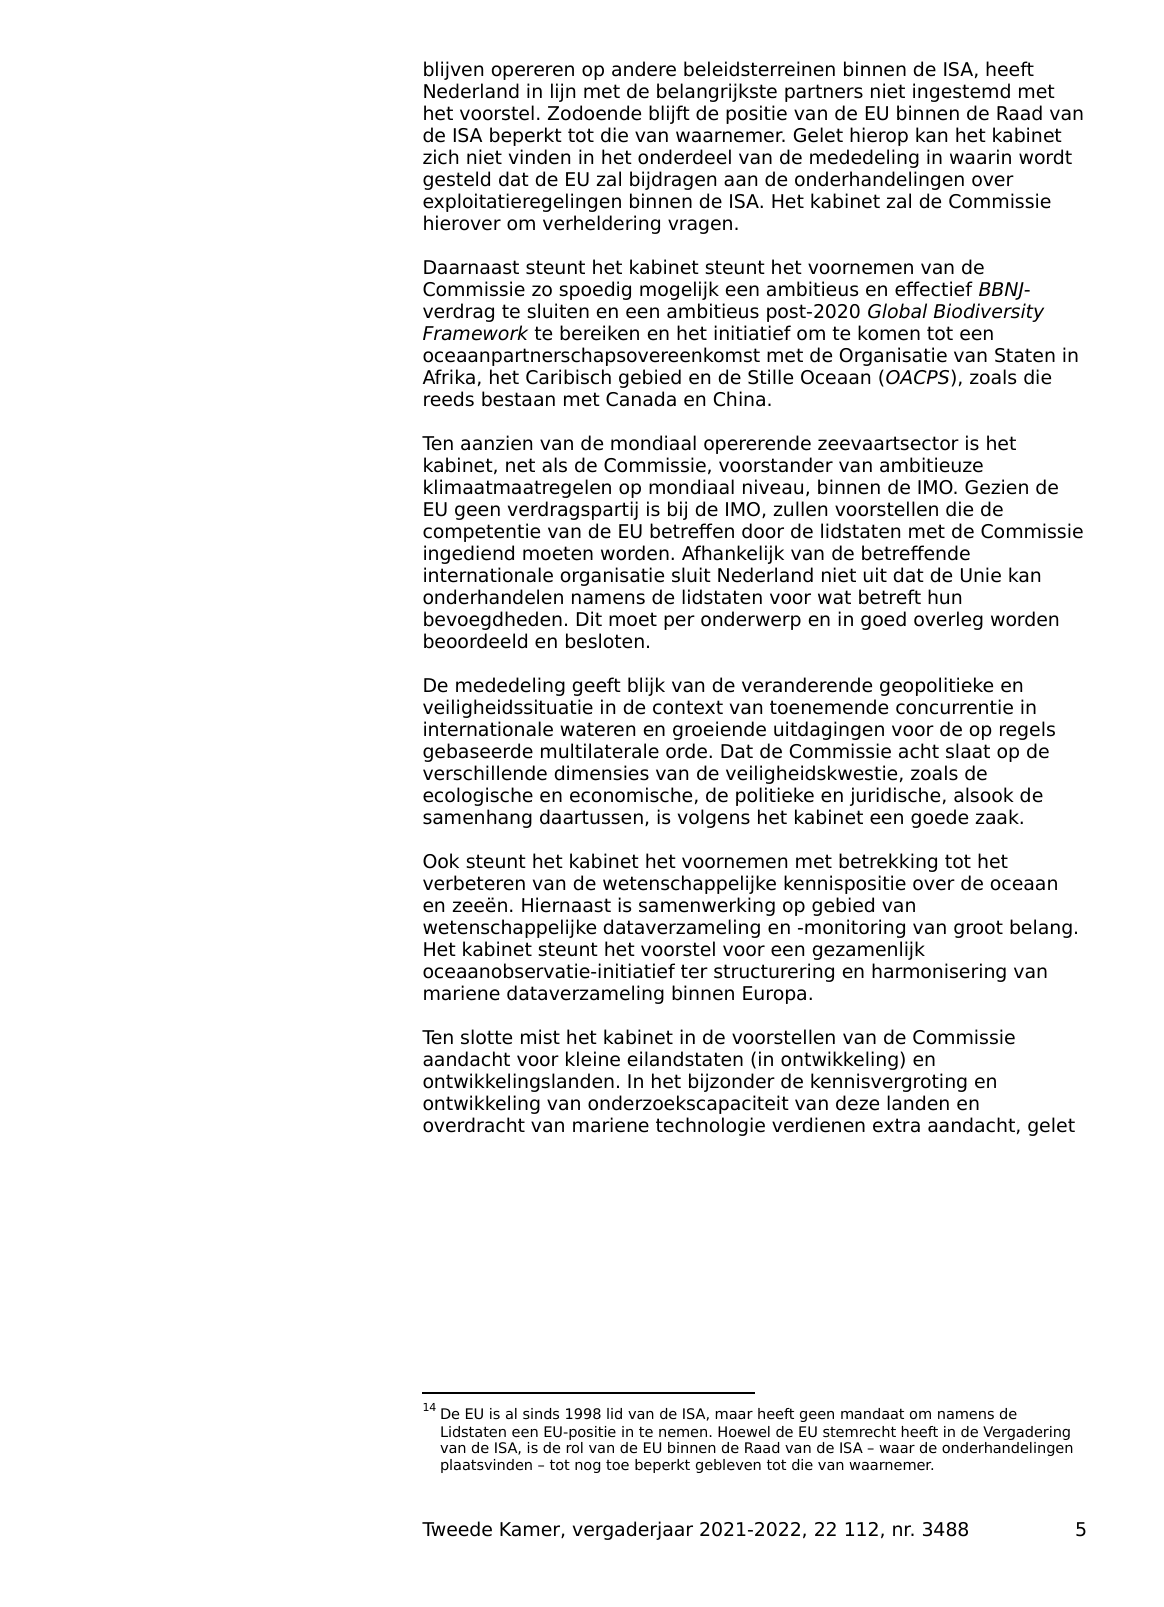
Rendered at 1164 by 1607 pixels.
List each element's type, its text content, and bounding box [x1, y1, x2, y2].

text Daarnaast steunt het kabinet steunt het voornemen van de Commissie zo spoedig mogelijk een ambitieus en effectief BBNJ-verdrag te sluiten en een ambitieus post-2020 Global Biodiversity Framework te bereiken en het initiatief om te komen tot een oceaanpartnerschapsovereenkomst met de Organisatie van Staten in Afrika, het Caribisch gebied en de Stille Oceaan (OACPS), zoals die reeds bestaan met Canada en China. [422, 257, 1087, 411]
text Ook steunt het kabinet het voornemen met betrekking tot het verbeteren van de wetenschappelijke kennispositie over de oceaan en zeeën. Hiernaast is samenwerking op gebied van wetenschappelijke dataverzameling en -monitoring van groot belang. Het kabinet steunt het voorstel voor een gezamenlijk oceaanobservatie-initiatief ter structurering en harmonisering van mariene dataverzameling binnen Europa. [422, 851, 1087, 1005]
text Ten slotte mist het kabinet in de voorstellen van de Commissie aandacht voor kleine eilandstaten (in ontwikkeling) en ontwikkelingslanden. In het bijzonder de kennisvergroting en ontwikkeling van onderzoekscapaciteit van deze landen en overdracht van mariene technologie verdienen extra aandacht, gelet [422, 1027, 1087, 1159]
text De mededeling geeft blijk van de veranderende geopolitieke en veiligheidssituatie in de context van toenemende concurrentie in internationale wateren en groeiende uitdagingen voor de op regels gebaseerde multilaterale orde. Dat de Commissie acht slaat op de verschillende dimensies van de veiligheidskwestie, zoals de ecologische en economische, de politieke en juridische, alsook de samenhang daartussen, is volgens het kabinet een goede zaak. [422, 675, 1087, 829]
text Ten aanzien van de mondiaal opererende zeevaartsector is het kabinet, net als de Commissie, voorstander van ambitieuze klimaatmaatregelen op mondiaal niveau, binnen de IMO. Gezien de EU geen verdragspartij is bij de IMO, zullen voorstellen die de competentie van de EU betreffen door de lidstaten met de Commissie ingediend moeten worden. Afhankelijk van de betreffende internationale organisatie sluit Nederland niet uit dat de Unie kan onderhandelen namens de lidstaten voor wat betreft hun bevoegdheden. Dit moet per onderwerp en in goed overleg worden beoordeeld en besloten. [422, 433, 1087, 653]
text De EU is al sinds 1998 lid van de ISA, maar heeft geen mandaat om namens de Lidstaten een EU-positie in te nemen. Hoewel de EU stemrecht heeft in de Vergadering van de ISA, is de rol van de EU binnen de Raad van de ISA – waar de onderhandelingen plaatsvinden – tot nog toe beperkt gebleven tot die van waarnemer. [422, 1402, 1087, 1474]
text blijven opereren op andere beleidsterreinen binnen de ISA, heeft Nederland in lijn met de belangrijkste partners niet ingestemd met het voorstel. Zodoende blijft de positie van de EU binnen de Raad van de ISA beperkt tot die van waarnemer. Gelet hierop kan het kabinet zich niet vinden in het onderdeel van de mededeling in waarin wordt gesteld dat de EU zal bijdragen aan de onderhandelingen over exploitatieregelingen binnen de ISA. Het kabinet zal de Commissie hierover om verheldering vragen. [422, 59, 1087, 235]
